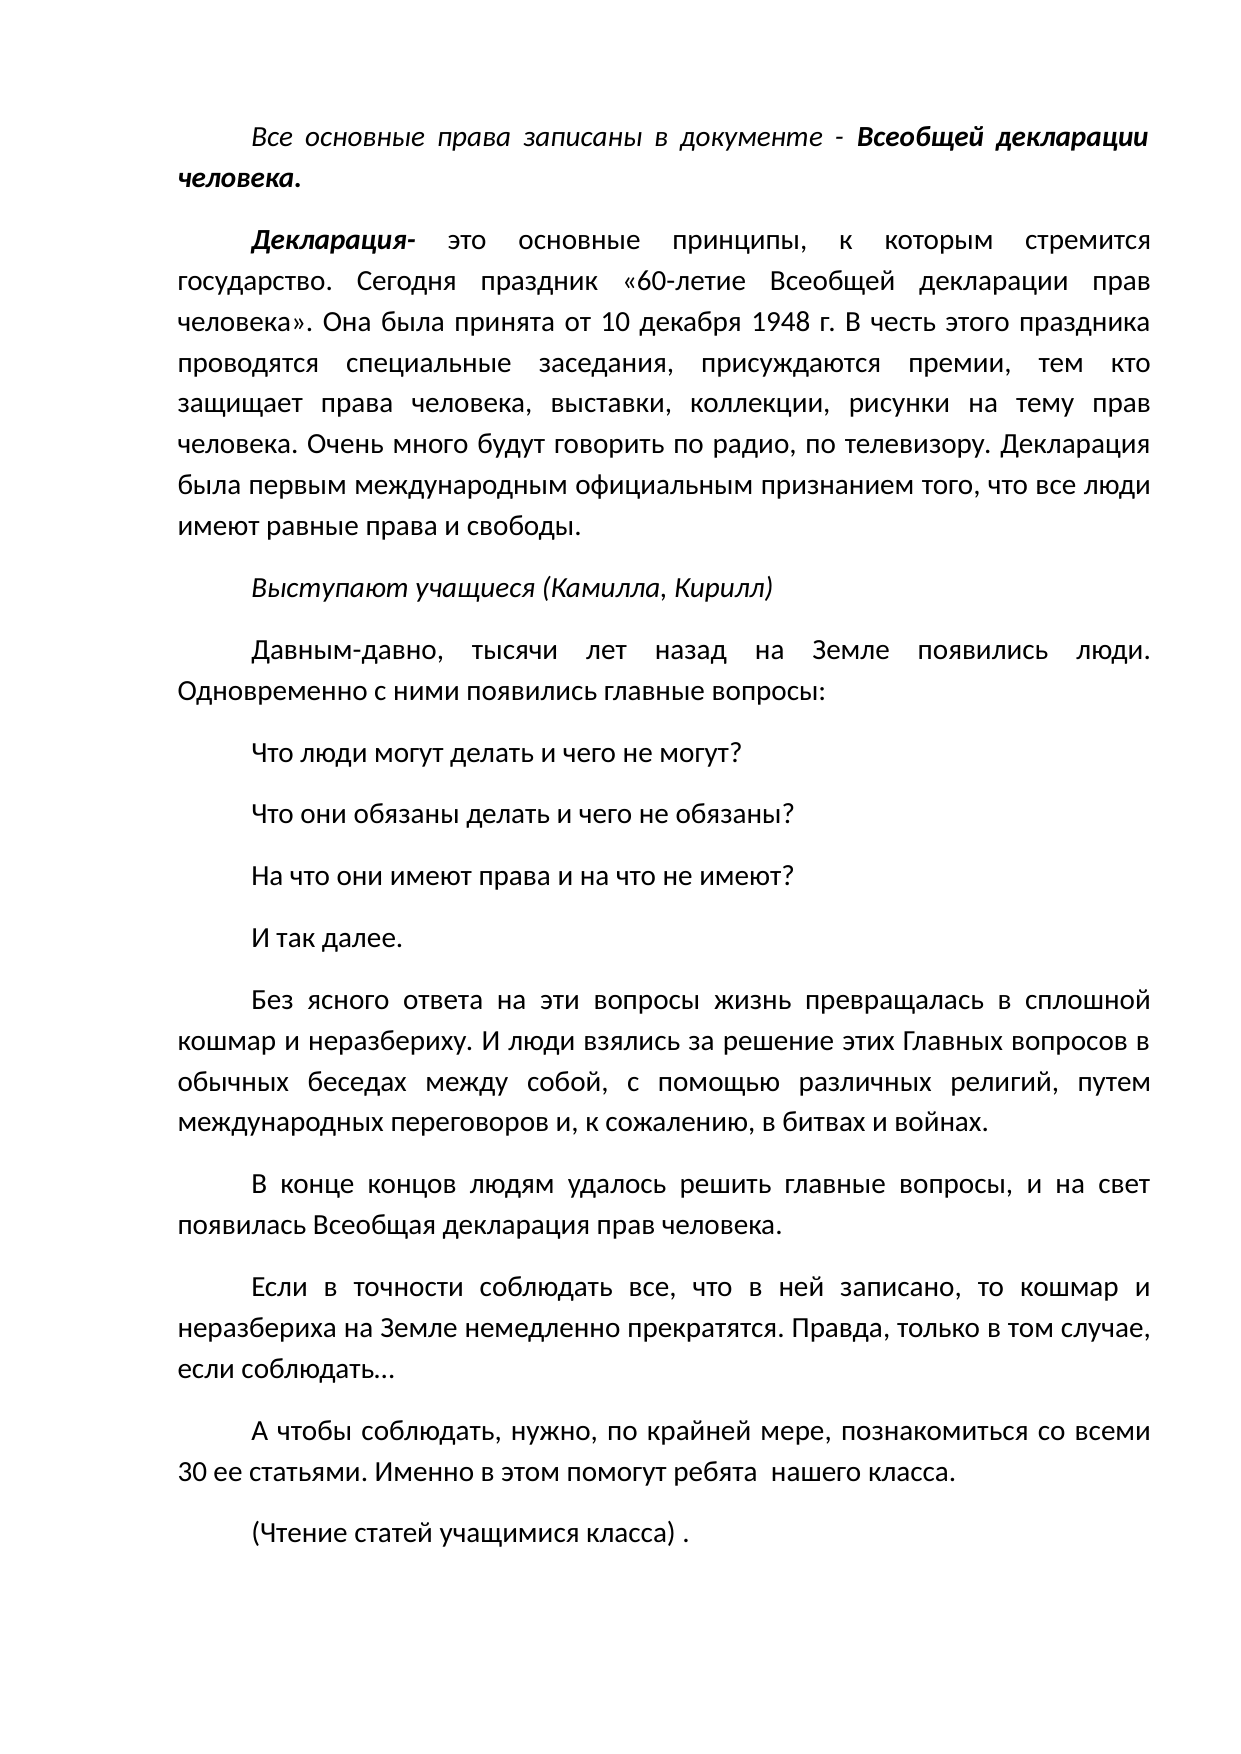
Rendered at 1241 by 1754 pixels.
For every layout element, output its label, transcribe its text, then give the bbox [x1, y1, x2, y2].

text Декларация- это основные принципы, к которым стремится государство. Сегодня праздник «60-летие Всеобщей декларации прав человека». Она была принята от 10 декабря 1948 г. В честь этого праздника проводятся специальные заседания, присуждаются премии, тем кто защищает права человека, выставки, коллекции, рисунки на тему прав человека. Очень много будут говорить по радио, по телевизору. Декларация была первым международным официальным признанием того, что все люди имеют равные права и свободы. [177, 221, 1152, 543]
text Все основные права записаны в документе - Всеобщей декларации человека. [177, 118, 1152, 195]
text На что они имеют права и на что не имеют? [177, 857, 1152, 893]
text В конце концов людям удалось решить главные вопросы, и на свет появилась Всеобщая декларация прав человека. [177, 1165, 1152, 1242]
text А чтобы соблюдать, нужно, по крайней мере, познакомиться со всеми 30 ее статьями. Именно в этом помогут ребята нашего класса. [177, 1412, 1152, 1488]
text Выступают учащиеся (Камилла, Кирилл) [177, 569, 1152, 605]
text Что люди могут делать и чего не могут? [177, 734, 1152, 769]
text Давным-давно, тысячи лет назад на Земле появились люди. Одновременно с ними появились главные вопросы: [177, 631, 1152, 707]
text (Чтение статей учащимися класса) . [177, 1514, 1152, 1550]
text Без ясного ответа на эти вопросы жизнь превращалась в сплошной кошмар и неразбериху. И люди взялись за решение этих Главных вопросов в обычных беседах между собой, с помощью различных религий, путем международных переговоров и, к сожалению, в битвах и войнах. [177, 981, 1152, 1139]
text Если в точности соблюдать все, что в ней записано, то кошмар и неразбериха на Земле немедленно прекратятся. Правда, только в том случае, если соблюдать… [177, 1268, 1152, 1386]
text Что они обязаны делать и чего не обязаны? [177, 795, 1152, 831]
text И так далее. [177, 919, 1152, 954]
